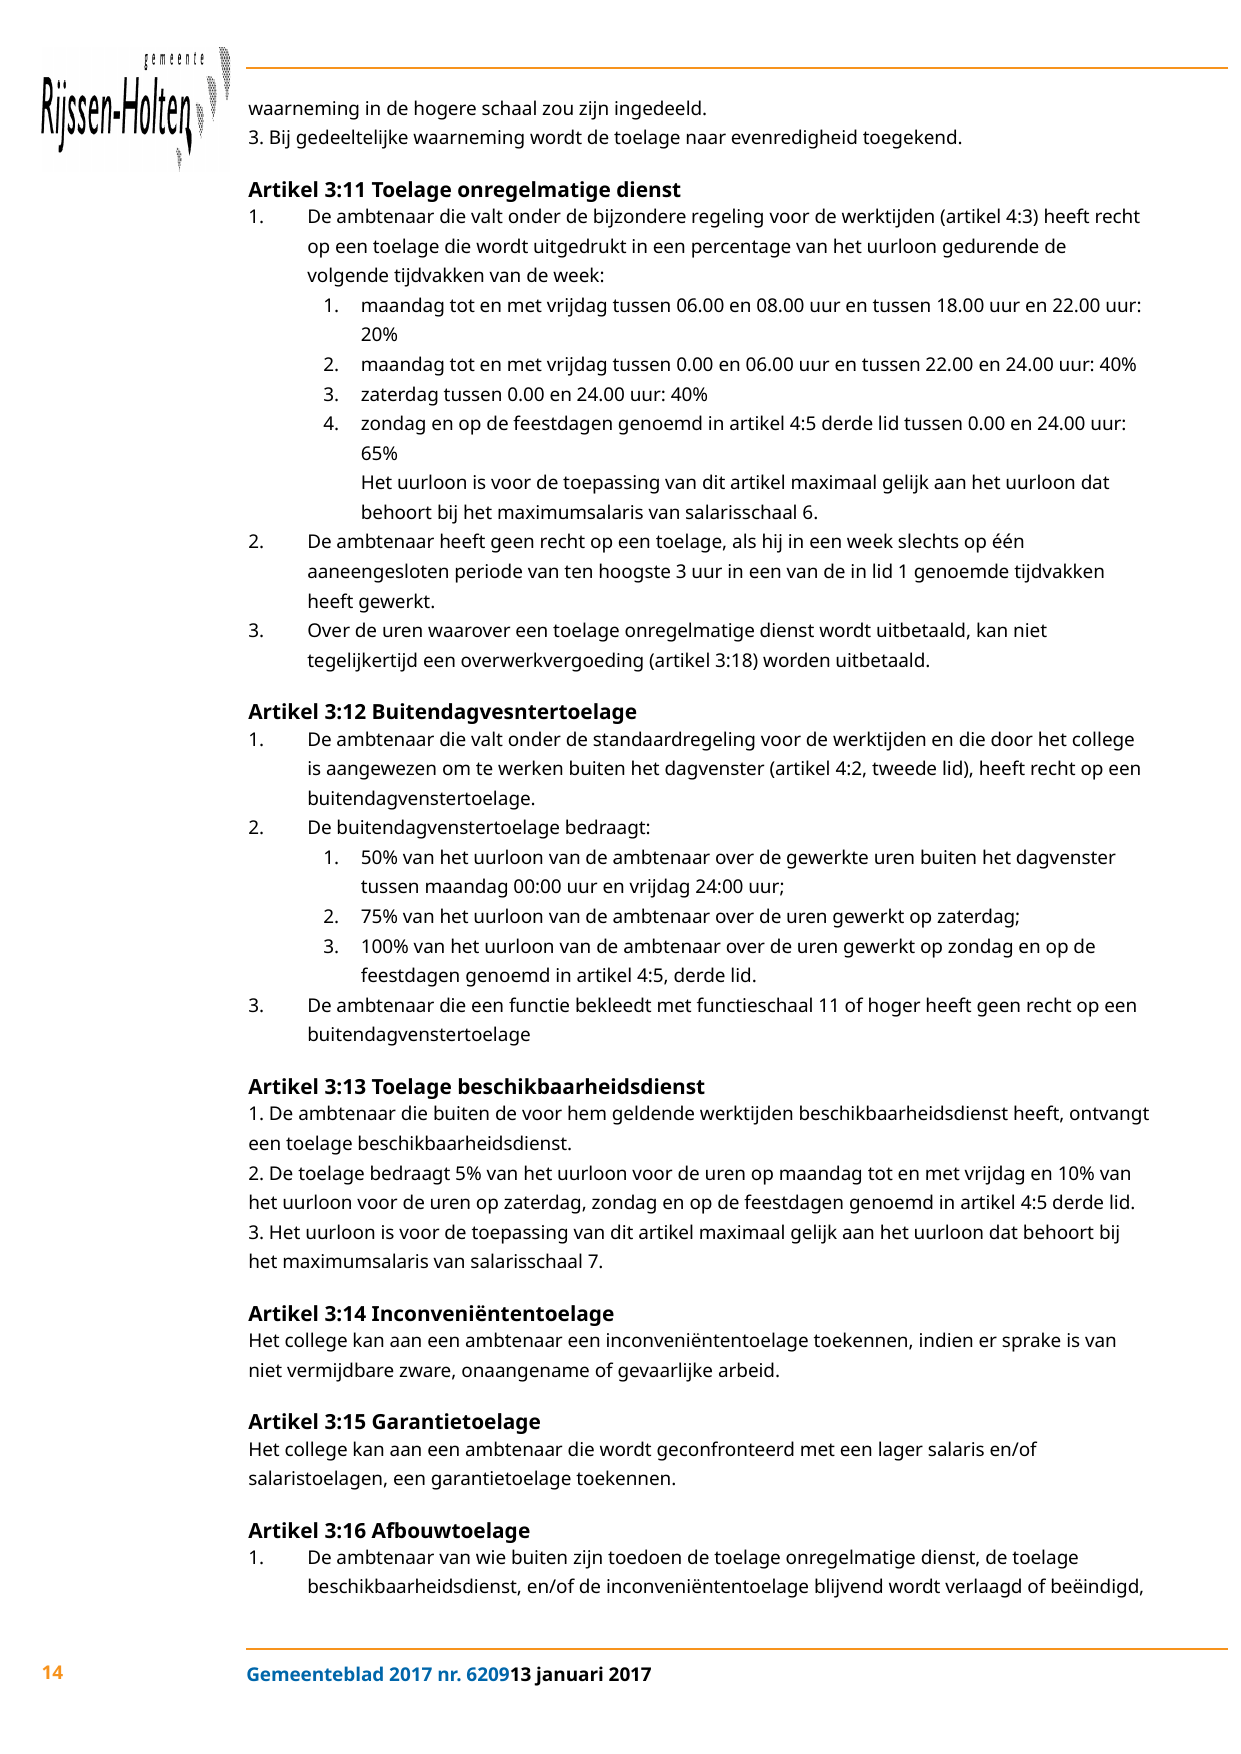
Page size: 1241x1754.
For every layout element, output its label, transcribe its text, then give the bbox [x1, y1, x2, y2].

list zaterdag tussen 0.00 en 24.00 uur: 40% [323, 381, 1152, 406]
text 3. Bij gedeeltelijke waarneming wordt de toelage naar evenredigheid toegekend. [248, 124, 1152, 150]
list Over de uren waarover een toelage onregelmatige dienst wordt uitbetaald, kan niet tegelijkertijd een overwerkvergoeding (artikel 3:18) worden uitbetaald. [248, 617, 1152, 673]
list De buitendagvenstertoelage bedraagt: [248, 814, 1152, 840]
text Artikel 3:15 Garantietoelage [248, 1407, 1152, 1436]
text 2. De toelage bedraagt 5% van het uurloon voor de uren op maandag tot en met vrijdag en 10% van het uurloon voor de uren op zaterdag, zondag en op de feestdagen genoemd in artikel 4:5 derde lid. [248, 1160, 1152, 1215]
text 3. Het uurloon is voor de toepassing van dit artikel maximaal gelijk aan het uurloon dat behoort bij het maximumsalaris van salarisschaal 7. [248, 1219, 1152, 1274]
text Artikel 3:11 Toelage onregelmatige dienst [248, 175, 1152, 203]
list De ambtenaar die valt onder de bijzondere regeling voor de werktijden (artikel 4:3) heeft recht op een toelage die wordt uitgedrukt in een percentage van het uurloon gedurende de volgende tijdvakken van de week: [248, 203, 1152, 288]
text Artikel 3:14 Inconveniëntentoelage [248, 1299, 1152, 1327]
list zondag en op de feestdagen genoemd in artikel 4:5 derde lid tussen 0.00 en 24.00 uur: 65% [323, 410, 1152, 466]
text waarneming in de hogere schaal zou zijn ingedeeld. [248, 95, 1152, 121]
list De ambtenaar heeft geen recht op een toelage, als hij in een week slechts op één aaneengesloten periode van ten hoogste 3 uur in een van de in lid 1 genoemde tijdvakken heeft gewerkt. [248, 529, 1152, 613]
text Artikel 3:16 Afbouwtoelage [248, 1516, 1152, 1544]
text Het college kan aan een ambtenaar die wordt geconfronteerd met een lager salaris en/of salaristoelagen, een garantietoelage toekennen. [248, 1436, 1152, 1491]
list 75% van het uurloon van de ambtenaar over de uren gewerkt op zaterdag; [323, 903, 1152, 929]
text Artikel 3:13 Toelage beschikbaarheidsdienst [248, 1072, 1152, 1101]
list 50% van het uurloon van de ambtenaar over de gewerkte uren buiten het dagvenster tussen maandag 00:00 uur en vrijdag 24:00 uur; [323, 844, 1152, 899]
list De ambtenaar die valt onder de standaardregeling voor de werktijden en die door het college is aangewezen om te werken buiten het dagvenster (artikel 4:2, tweede lid), heeft recht op een buitendagvenstertoelage. [248, 726, 1152, 811]
text Het college kan aan een ambtenaar een inconveniëntentoelage toekennen, indien er sprake is van niet vermijdbare zware, onaangename of gevaarlijke arbeid. [248, 1327, 1152, 1383]
list Het uurloon is voor de toepassing van dit artikel maximaal gelijk aan het uurloon dat behoort bij het maximumsalaris van salarisschaal 6. [323, 469, 1152, 525]
picture [41, 47, 231, 172]
list De ambtenaar van wie buiten zijn toedoen de toelage onregelmatige dienst, de toelage beschikbaarheidsdienst, en/of de inconveniëntentoelage blijvend wordt verlaagd of beëindigd, [248, 1544, 1152, 1599]
list maandag tot en met vrijdag tussen 0.00 en 06.00 uur en tussen 22.00 en 24.00 uur: 40% [323, 351, 1152, 377]
text 1. De ambtenaar die buiten de voor hem geldende werktijden beschikbaarheidsdienst heeft, ontvangt een toelage beschikbaarheidsdienst. [248, 1101, 1152, 1156]
list maandag tot en met vrijdag tussen 06.00 en 08.00 uur en tussen 18.00 uur en 22.00 uur: 20% [323, 292, 1152, 347]
list De ambtenaar die een functie bekleedt met functieschaal 11 of hoger heeft geen recht op een buitendagvenstertoelage [248, 992, 1152, 1047]
list 100% van het uurloon van de ambtenaar over de uren gewerkt op zondag en op de feestdagen genoemd in artikel 4:5, derde lid. [323, 933, 1152, 988]
text Artikel 3:12 Buitendagvesntertoelage [248, 697, 1152, 726]
